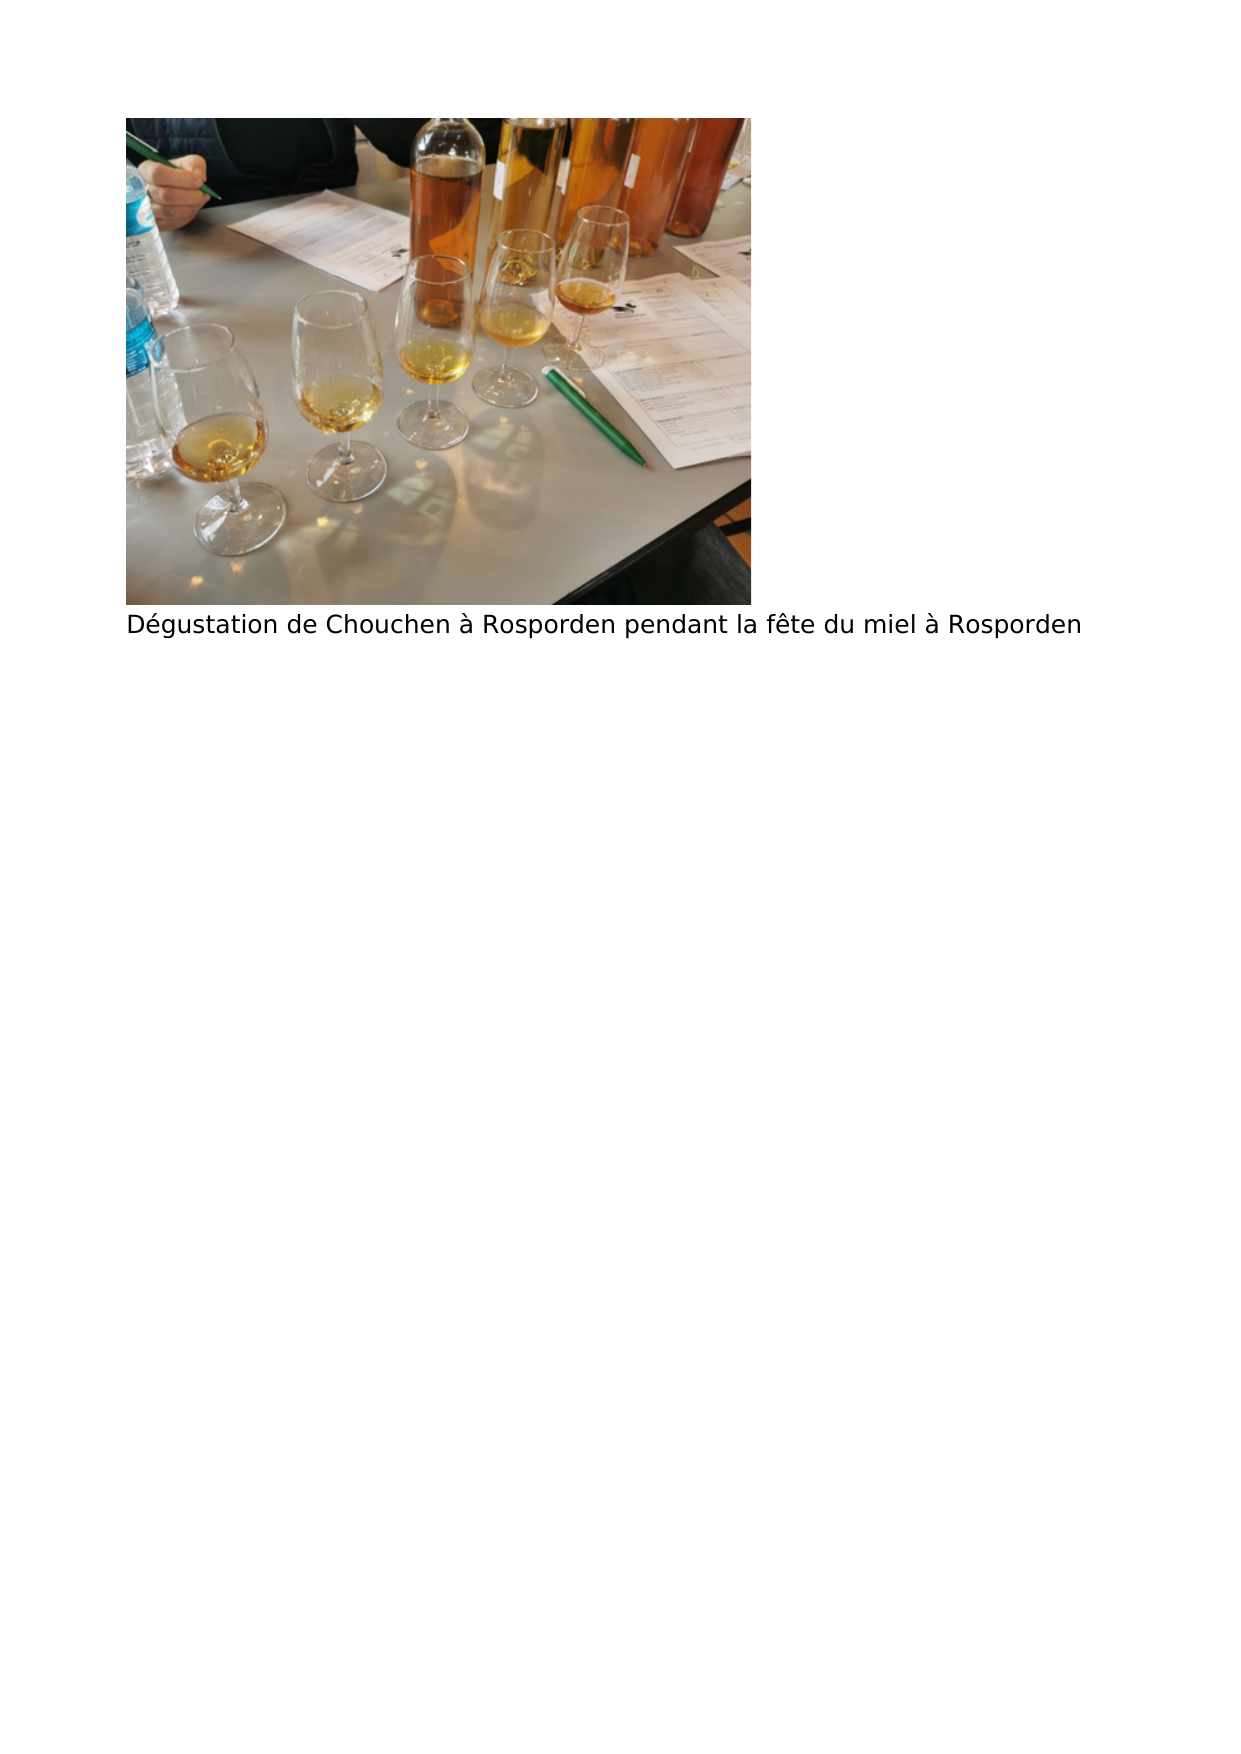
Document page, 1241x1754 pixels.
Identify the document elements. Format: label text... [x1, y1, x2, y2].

text Dégustation de Chouchen à Rosporden pendant la fête du miel à Rosporden [118, 118, 1122, 669]
picture [126, 118, 752, 605]
